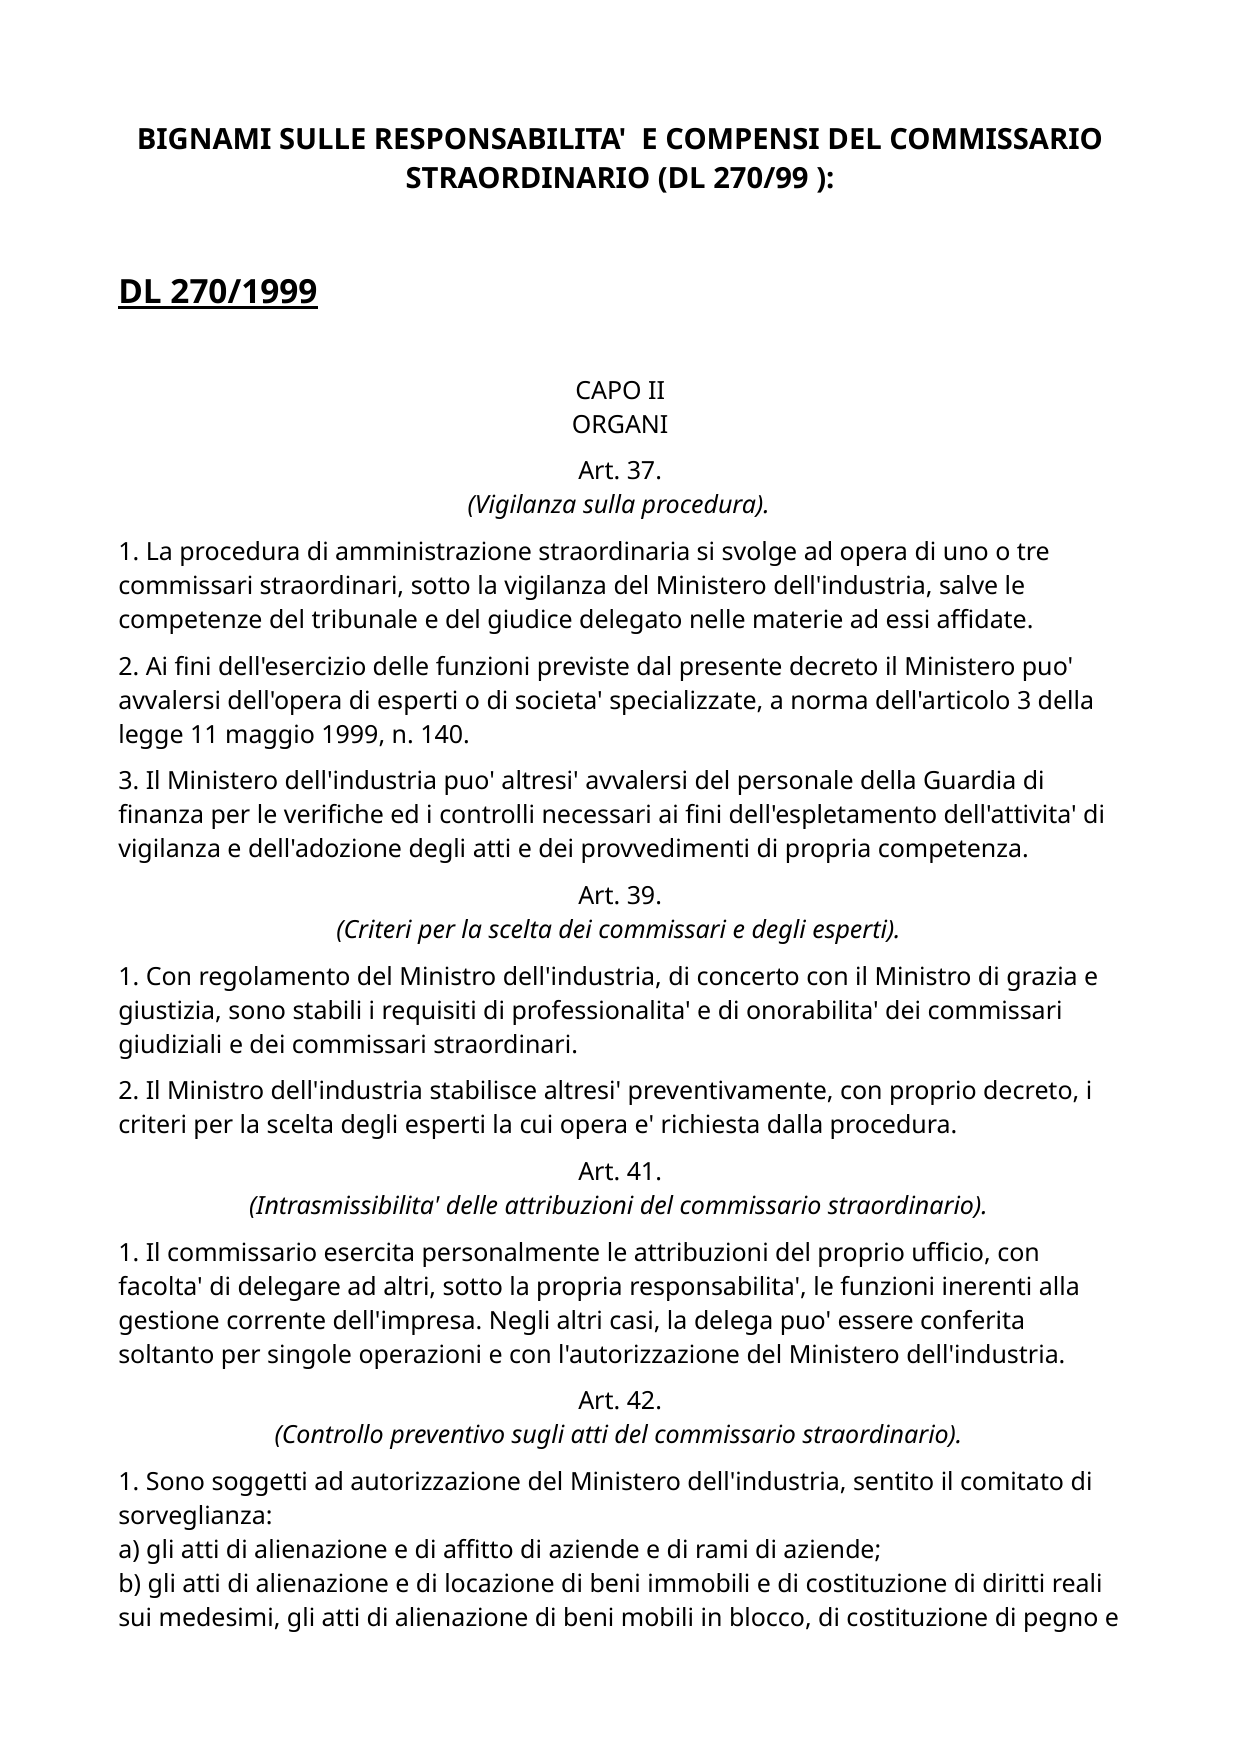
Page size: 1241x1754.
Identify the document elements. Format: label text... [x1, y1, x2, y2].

text 2. Ai fini dell'esercizio delle funzioni previste dal presente decreto il Ministero puo' avvalersi dell'opera di esperti o di societa' specializzate, a norma dell'articolo 3 della legge 11 maggio 1999, n. 140. [118, 648, 1122, 751]
text Art. 39. (Criteri per la scelta dei commissari e degli esperti). [118, 878, 1122, 946]
text 2. Il Ministro dell'industria stabilisce altresi' preventivamente, con proprio decreto, i criteri per la scelta degli esperti la cui opera e' richiesta dalla procedura. [118, 1073, 1122, 1141]
text 1. Con regolamento del Ministro dell'industria, di concerto con il Ministro di grazia e giustizia, sono stabili i requisiti di professionalita' e di onorabilita' dei commissari giudiziali e dei commissari straordinari. [118, 958, 1122, 1061]
text 1. La procedura di amministrazione straordinaria si svolge ad opera di uno o tre commissari straordinari, sotto la vigilanza del Ministero dell'industria, salve le competenze del tribunale e del giudice delegato nelle materie ad essi affidate. [118, 534, 1122, 636]
text 3. Il Ministero dell'industria puo' altresi' avvalersi del personale della Guardia di finanza per le verifiche ed i controlli necessari ai fini dell'espletamento dell'attivita' di vigilanza e dell'adozione degli atti e dei provvedimenti di propria competenza. [118, 763, 1122, 865]
text Art. 42. (Controllo preventivo sugli atti del commissario straordinario). [118, 1383, 1122, 1451]
text 1. Il commissario esercita personalmente le attribuzioni del proprio ufficio, con facolta' di delegare ad altri, sotto la propria responsabilita', le funzioni inerenti alla gestione corrente dell'impresa. Negli altri casi, la delega puo' essere conferita soltanto per singole operazioni e con l'autorizzazione del Ministero dell'industria. [118, 1234, 1122, 1371]
text BIGNAMI SULLE RESPONSABILITA' E COMPENSI DEL COMMISSARIO STRAORDINARIO (DL 270/99 ): [118, 118, 1122, 197]
text Art. 37. (Vigilanza sulla procedura). [118, 453, 1122, 521]
text CAPO II ORGANI [118, 372, 1122, 441]
text 1. Sono soggetti ad autorizzazione del Ministero dell'industria, sentito il comitato di sorveglianza: a) gli atti di alienazione e di affitto di aziende e di rami di aziende; b) gli atti di alienazione e di locazione di beni immobili e di costituzione di diritti reali sui medesimi, gli atti di alienazione di beni mobili in blocco, di costituzione di pegno e [118, 1464, 1122, 1634]
text DL 270/1999 [118, 268, 1122, 313]
text Art. 41. (Intrasmissibilita' delle attribuzioni del commissario straordinario). [118, 1154, 1122, 1222]
